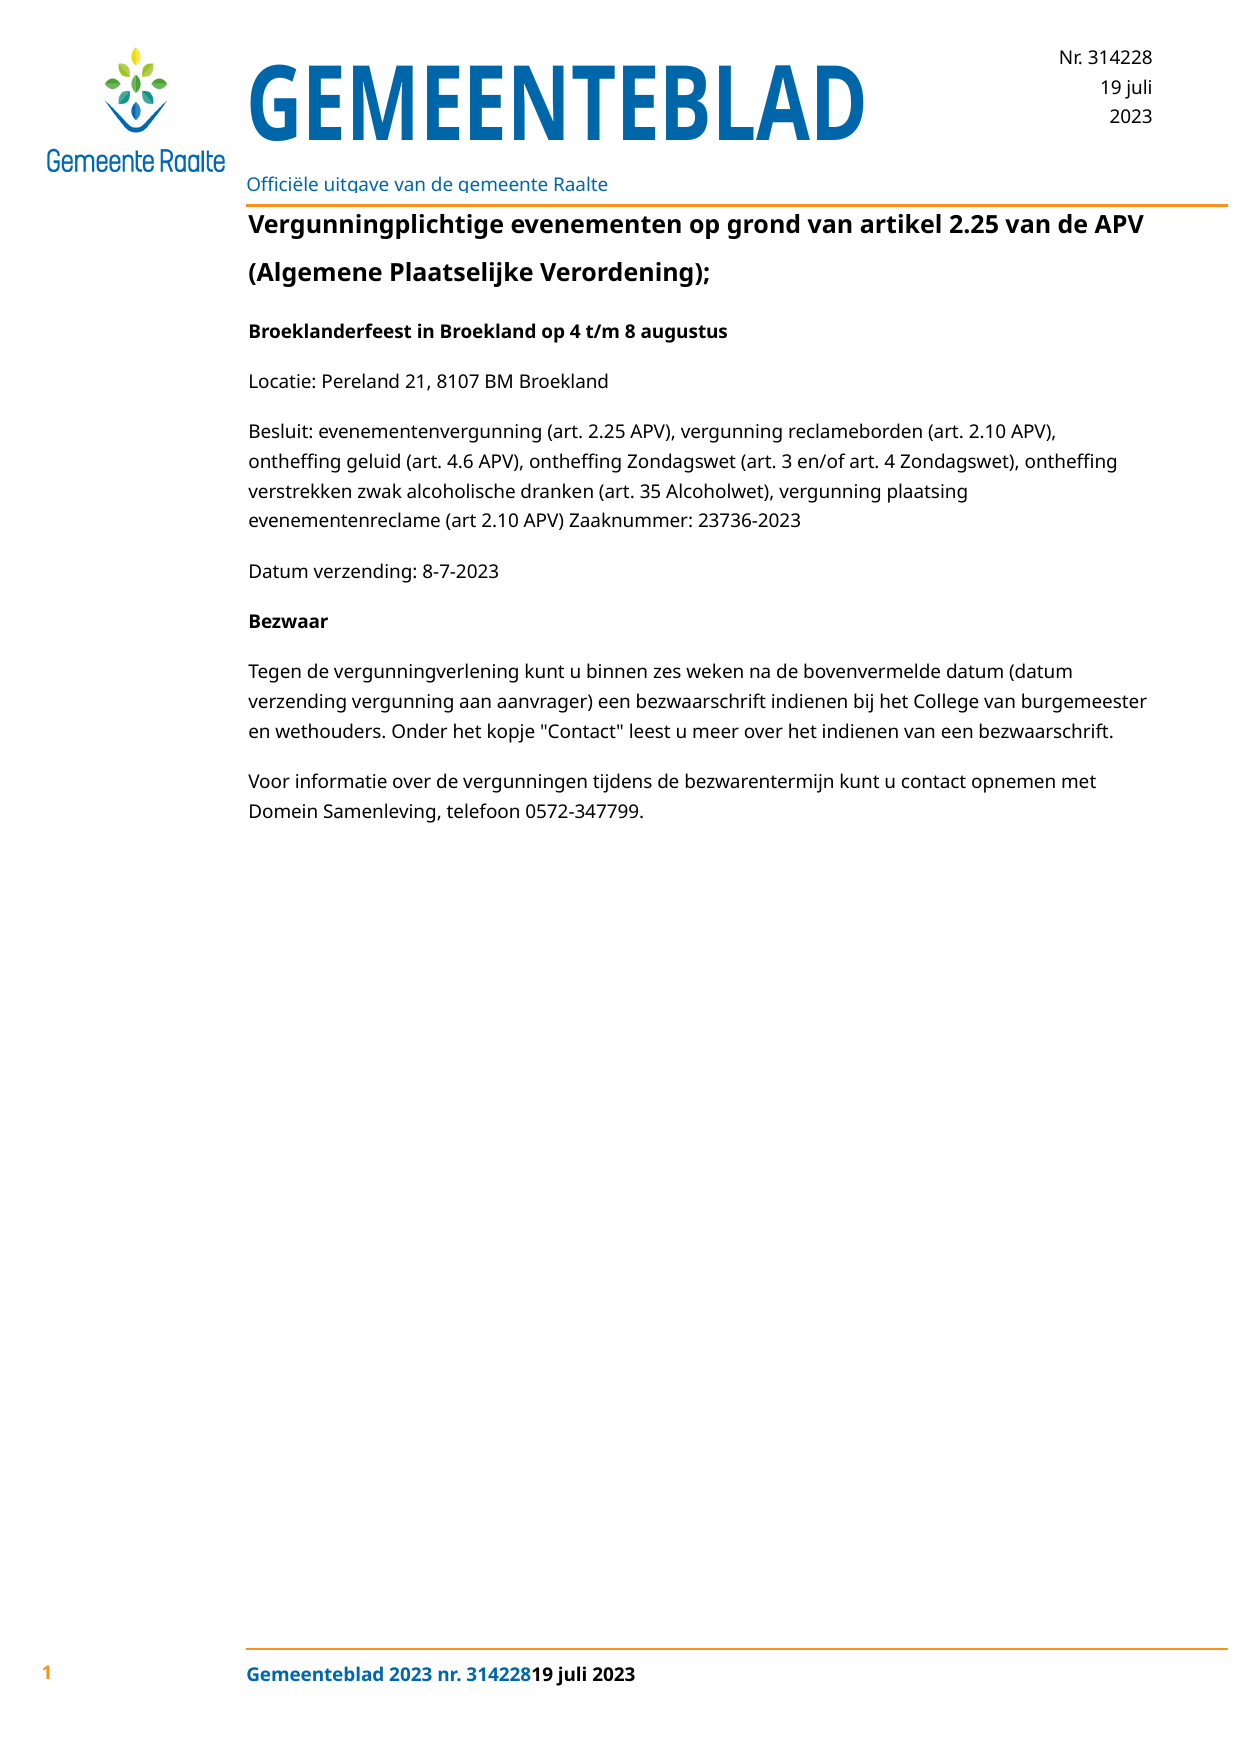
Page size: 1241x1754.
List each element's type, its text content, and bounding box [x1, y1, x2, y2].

text Broeklanderfeest in Broekland op 4 t/m 8 augustus [248, 318, 1152, 344]
text Voor informatie over de vergunningen tijdens de bezwarentermijn kunt u contact opnemen met Domein Samenleving, telefoon 0572-347799. [248, 768, 1152, 824]
text Datum verzending: 8-7-2023 [248, 558, 1152, 584]
text Bezwaar [248, 608, 1152, 634]
text Besluit: evenementenvergunning (art. 2.25 APV), vergunning reclameborden (art. 2.10 APV), ontheffing geluid (art. 4.6 APV), ontheffing Zondagswet (art. 3 en/of art. 4 Zondagswet), ontheffing verstrekken zwak alcoholische dranken (art. 35 Alcoholwet), vergunning plaatsing evenementenreclame (art 2.10 APV) Zaaknummer: 23736-2023 [248, 419, 1152, 533]
text Vergunningplichtige evenementen op grond van artikel 2.25 van de APV (Algemene Plaatselijke Verordening); [248, 207, 1152, 288]
text Tegen de vergunningverlening kunt u binnen zes weken na de bovenvermelde datum (datum verzending vergunning aan aanvrager) een bezwaarschrift indienen bij het College van burgemeester en wethouders. Onder het kopje "Contact" leest u meer over het indienen van een bezwaarschrift. [248, 659, 1152, 744]
picture [41, 47, 231, 172]
text Locatie: Pereland 21, 8107 BM Broekland [248, 368, 1152, 394]
